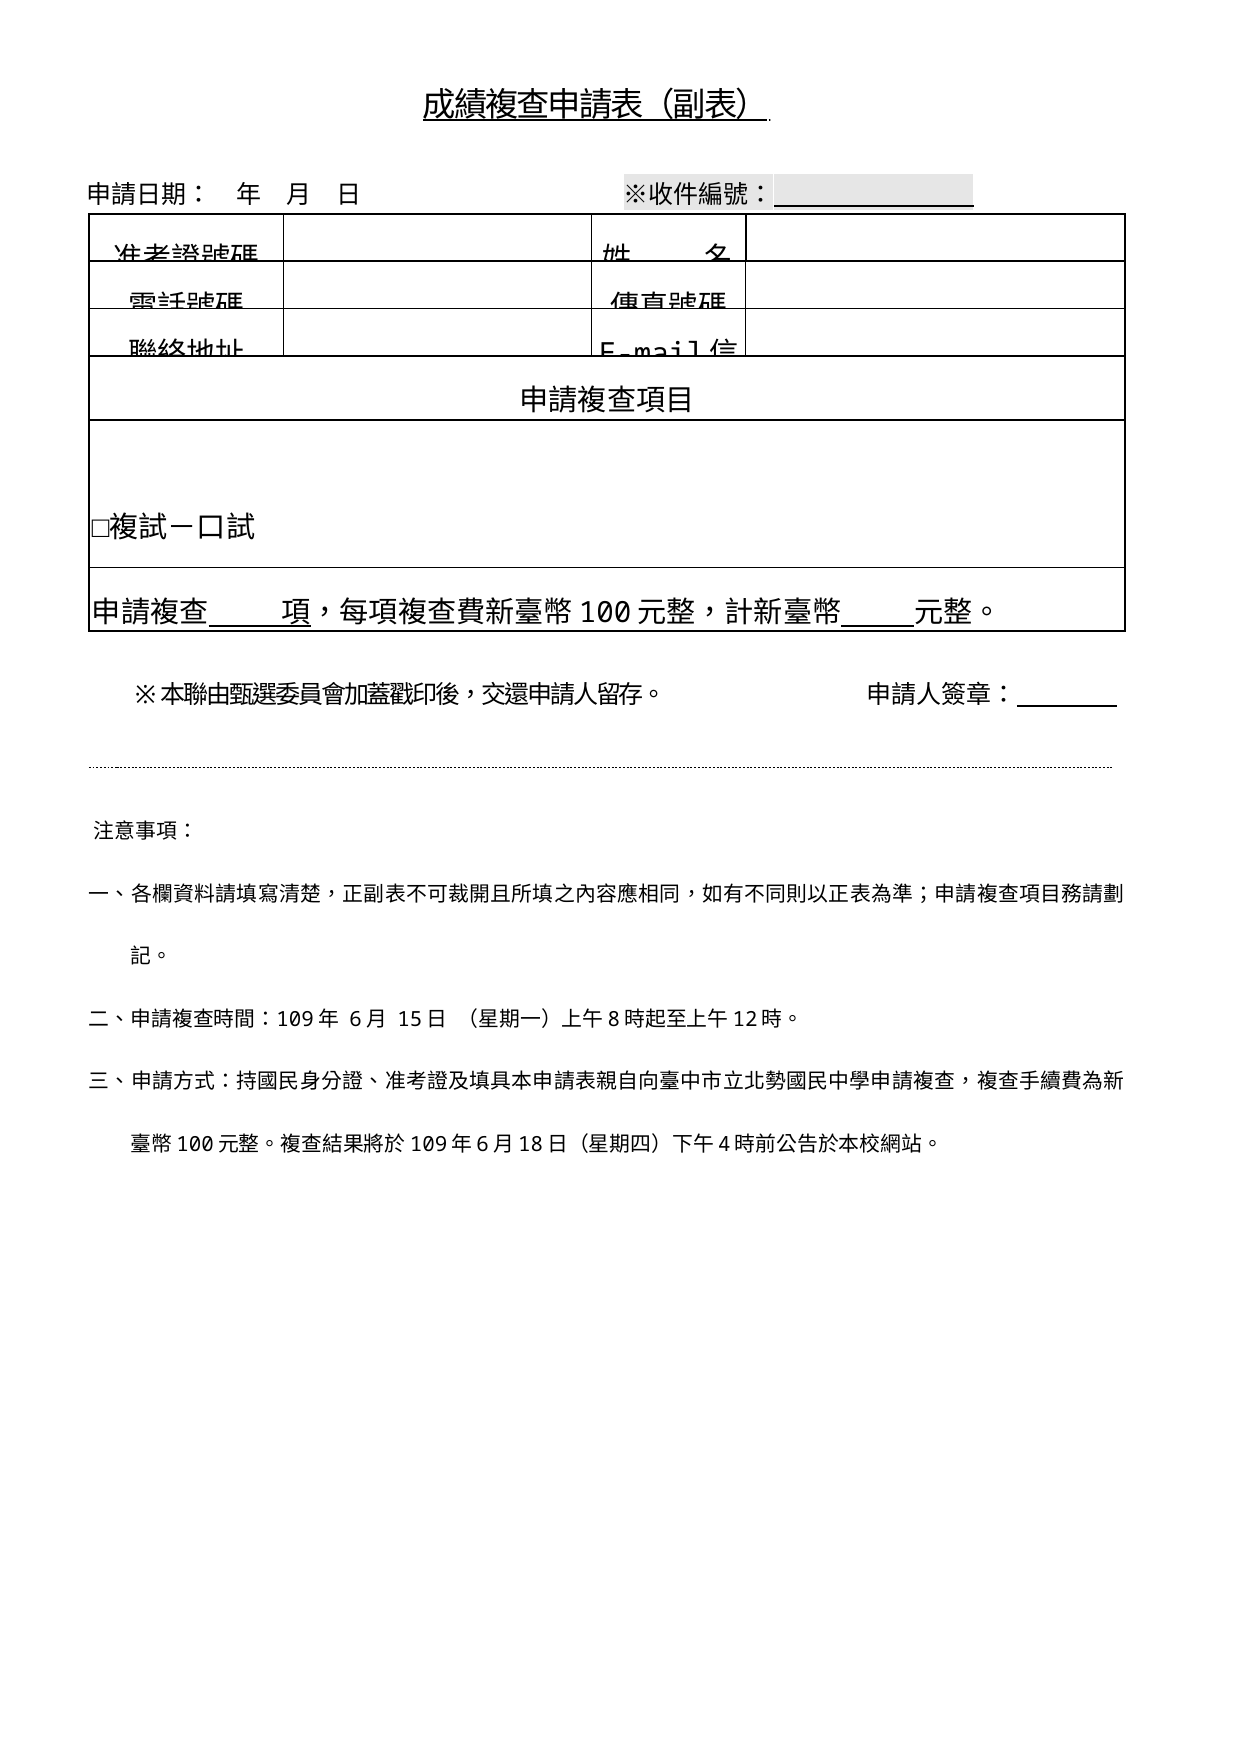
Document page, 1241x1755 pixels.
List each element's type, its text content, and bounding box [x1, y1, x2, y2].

text 申請日期： 年 月 日 ※收件編號： [86, 151, 1125, 213]
table_cell □複試－口試 [90, 421, 1124, 566]
table_header [284, 215, 591, 260]
table_cell 傳真號碼 [592, 262, 745, 308]
text 成績複查申請表（副表） [493, 96, 504, 119]
text 成績複查申請表（副表） [713, 96, 743, 119]
table_cell 聯絡地址 [90, 309, 283, 355]
text 一、各欄資料請填寫清楚，正副表不可裁開且所填之內容應相同，如有不同則以正表為準；申請複查項目務請劃記。 [89, 851, 1125, 976]
text 三、申請方式：持國民身分證、准考證及填具本申請表親自向臺中市立北勢國民中學申請複查，複查手續費為新臺幣100元整。複查結果將於109年6月18日（星期四）下午4時前公告於本校網站。 [89, 1038, 1125, 1163]
text ※本聯由甄選委員會加蓋戳印後，交還申請人留存。 申請人簽章： [89, 651, 1125, 713]
table_cell [284, 309, 591, 355]
table_cell 申請複查 項，每項複查費新臺幣100元整，計新臺幣 元整。 [90, 568, 1124, 630]
table_cell 申請複查項目 [90, 357, 1124, 419]
table_cell E-mail信箱 [592, 309, 745, 355]
table_cell [284, 262, 591, 308]
text 成績複查申請表（副表） [667, 96, 700, 119]
table_header 准考證號碼 [90, 215, 283, 260]
table_header 姓 名 [592, 215, 745, 260]
text 二、申請複查時間：109年 6月 15日 （星期一）上午8時起至上午12時。 [89, 976, 1125, 1038]
text 成績複查申請表（副表） [619, 96, 670, 119]
text 成績複查申請表（副表） [739, 96, 1104, 121]
text 成績複查申請表（副表） [426, 96, 494, 119]
text 成績複查申請表（副表） [700, 96, 719, 119]
table_cell [746, 309, 1124, 355]
text 注意事項： [83, 788, 1125, 851]
table_cell [746, 262, 1124, 308]
text 成績複查申請表（副表） [506, 96, 562, 119]
table_header [747, 215, 1124, 260]
text 成績複查申請表（副表） [565, 96, 625, 119]
table_cell 電話號碼 [90, 262, 283, 308]
text 成績複查申請表（副表） [89, 96, 426, 121]
table_header 姓 名 [712, 248, 723, 255]
